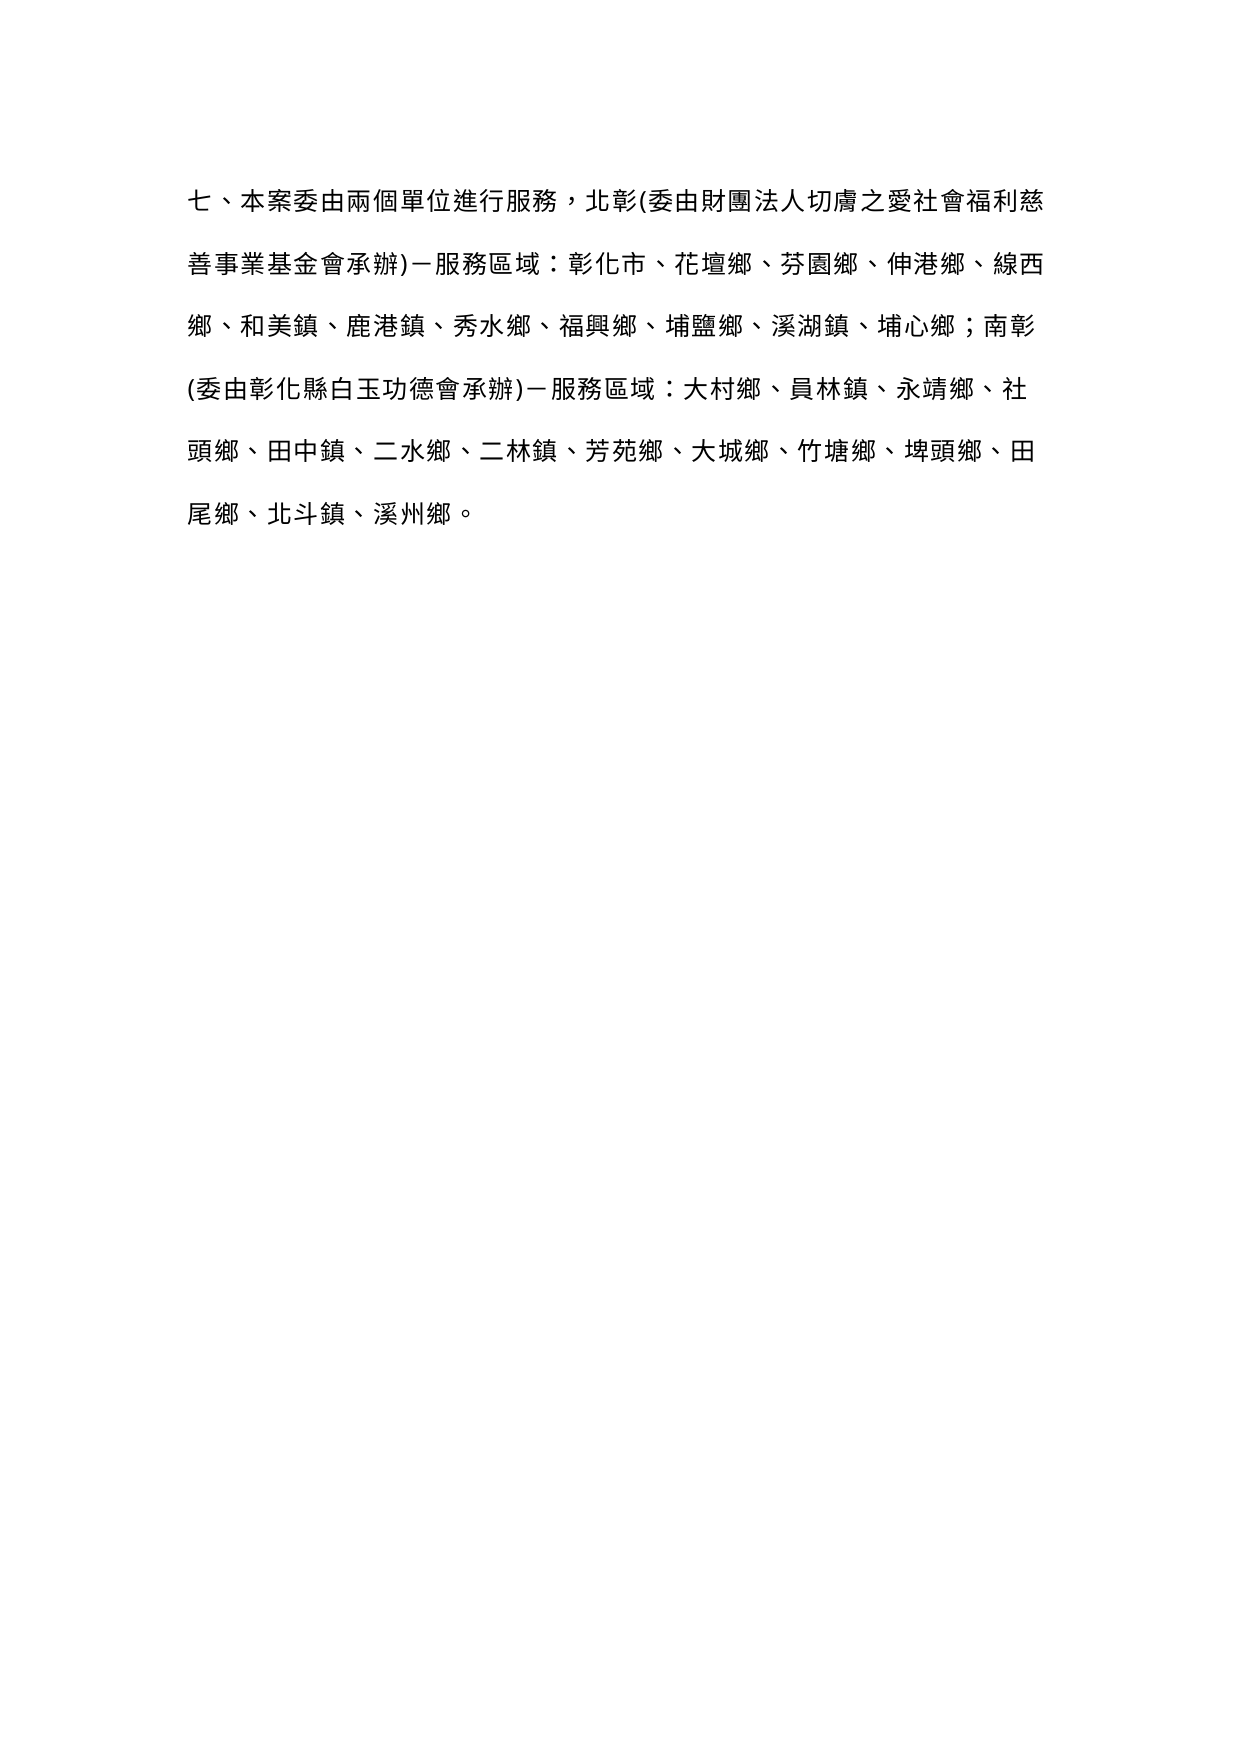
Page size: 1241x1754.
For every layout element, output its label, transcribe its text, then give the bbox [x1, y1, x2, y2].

text 七、本案委由兩個單位進行服務，北彰(委由財團法人切膚之愛社會福利慈善事業基金會承辦)－服務區域：彰化市、花壇鄉、芬園鄉、伸港鄉、線西鄉、和美鎮、鹿港鎮、秀水鄉、福興鄉、埔鹽鄉、溪湖鎮、埔心鄉；南彰(委由彰化縣白玉功德會承辦)－服務區域：大村鄉、員林鎮、永靖鄉、社頭鄉、田中鎮、二水鄉、二林鎮、芳苑鄉、大城鄉、竹塘鄉、埤頭鄉、田尾鄉、北斗鎮、溪州鄉。 [187, 158, 1053, 596]
